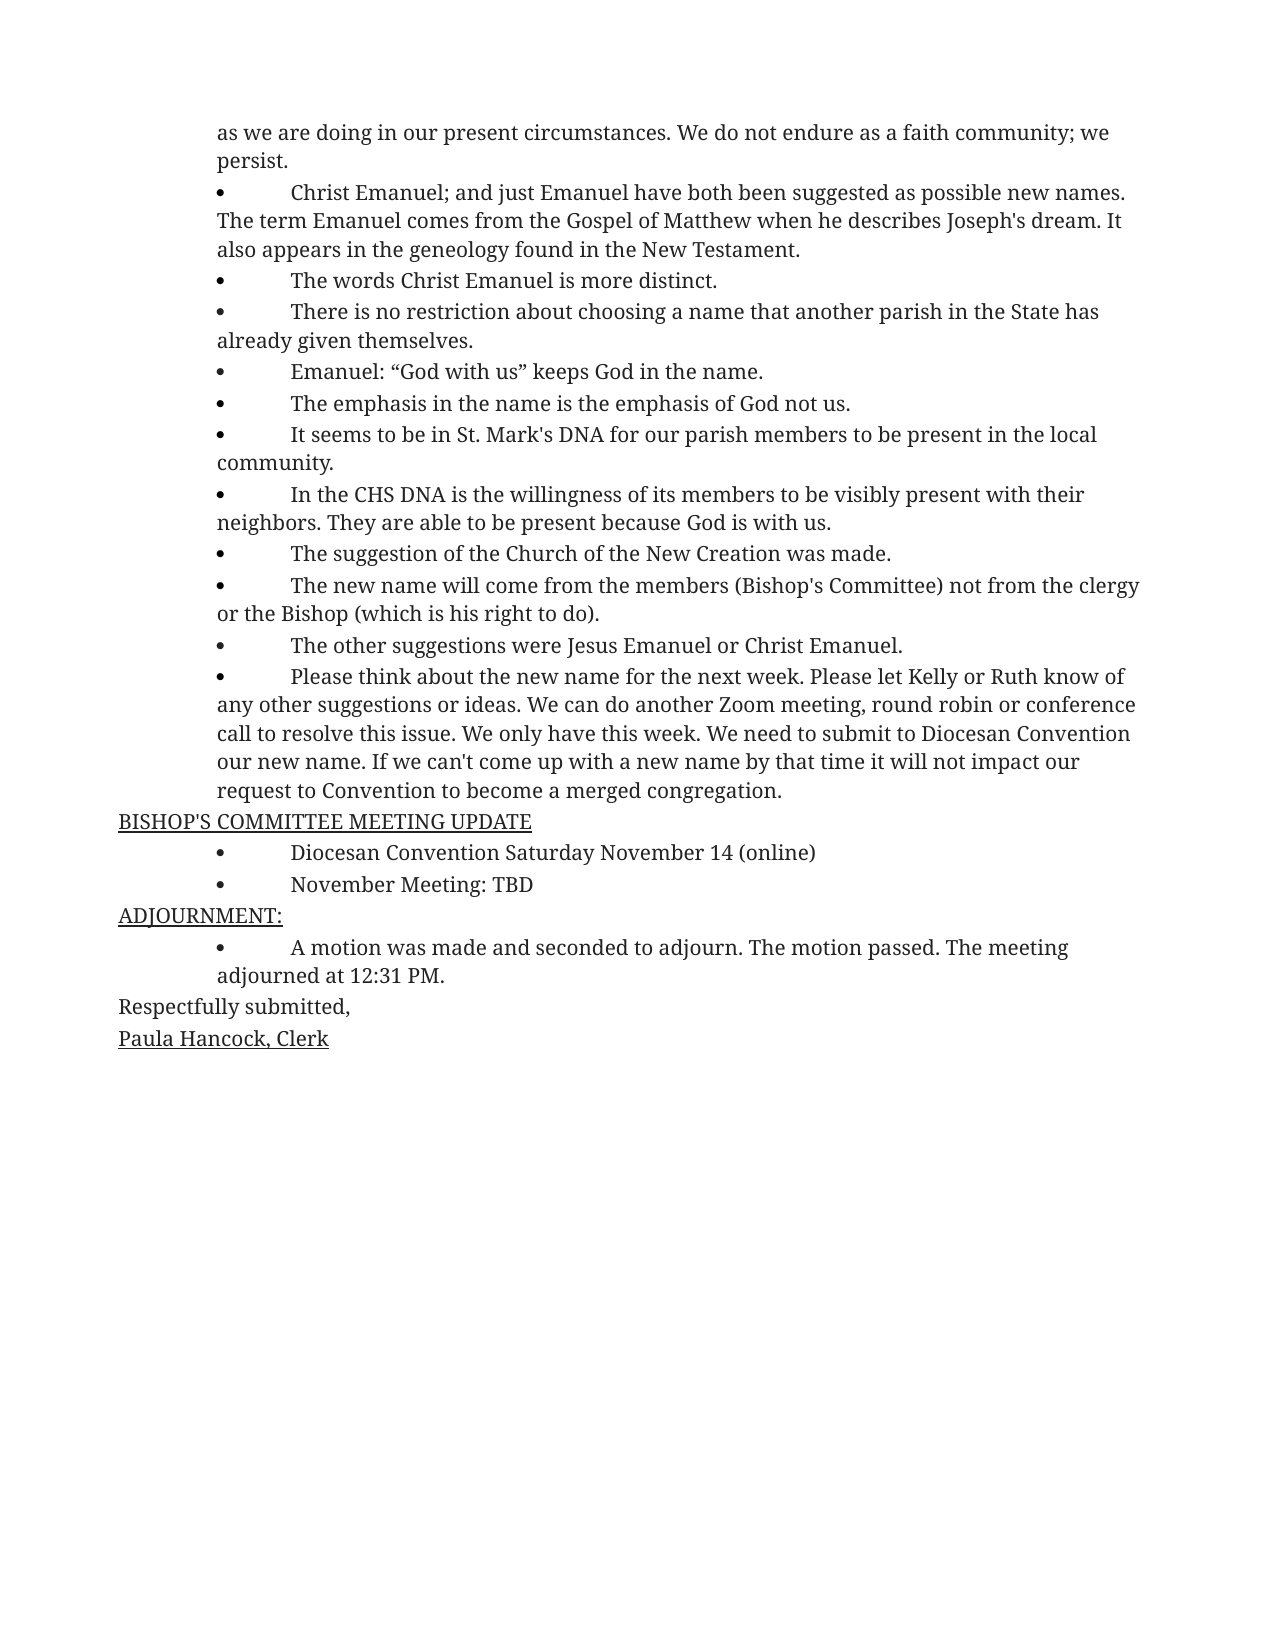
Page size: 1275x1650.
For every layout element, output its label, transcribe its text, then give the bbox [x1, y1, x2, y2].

list November Meeting: TBD [217, 870, 1157, 898]
list The words Christ Emanuel is more distinct. [217, 266, 1157, 294]
list Emanuel: “God with us” keeps God in the name. [217, 357, 1157, 386]
list Diocesan Convention Saturday November 14 (online) [217, 838, 1157, 867]
list The new name will come from the members (Bishop's Committee) not from the clergy or the Bishop (which is his right to do). [217, 571, 1157, 628]
text Paula Hancock, Clerk [118, 1024, 1157, 1052]
list The emphasis in the name is the emphasis of God not us. [217, 389, 1157, 417]
list A motion was made and seconded to adjourn. The motion passed. The meeting adjourned at 12:31 PM. [217, 933, 1157, 989]
list Christ Emanuel; and just Emanuel have both been suggested as possible new names. The term Emanuel comes from the Gospel of Matthew when he describes Joseph's dream. It also appears in the geneology found in the New Testament. [217, 178, 1157, 263]
list It seems to be in St. Mark's DNA for our parish members to be present in the local community. [217, 420, 1157, 477]
text ADJOURNMENT: [118, 901, 1157, 930]
list The suggestion of the Church of the New Creation was made. [217, 539, 1157, 568]
list In the CHS DNA is the willingness of its members to be visibly present with their neighbors. They are able to be present because God is with us. [217, 480, 1157, 537]
list There is no restriction about choosing a name that another parish in the State has already given themselves. [217, 297, 1157, 354]
list Please think about the new name for the next week. Please let Kelly or Ruth know of any other suggestions or ideas. We can do another Zoom meeting, round robin or conference call to resolve this issue. We only have this week. We need to submit to Diocesan Convention our new name. If we can't come up with a new name by that time it will not impact our request to Convention to become a merged congregation. [217, 662, 1157, 804]
text Respectfully submitted, [118, 992, 1157, 1021]
text BISHOP'S COMMITTEE MEETING UPDATE [118, 807, 1157, 836]
list The other suggestions were Jesus Emanuel or Christ Emanuel. [217, 631, 1157, 659]
list as we are doing in our present circumstances. We do not endure as a faith community; we persist. [217, 118, 1157, 175]
